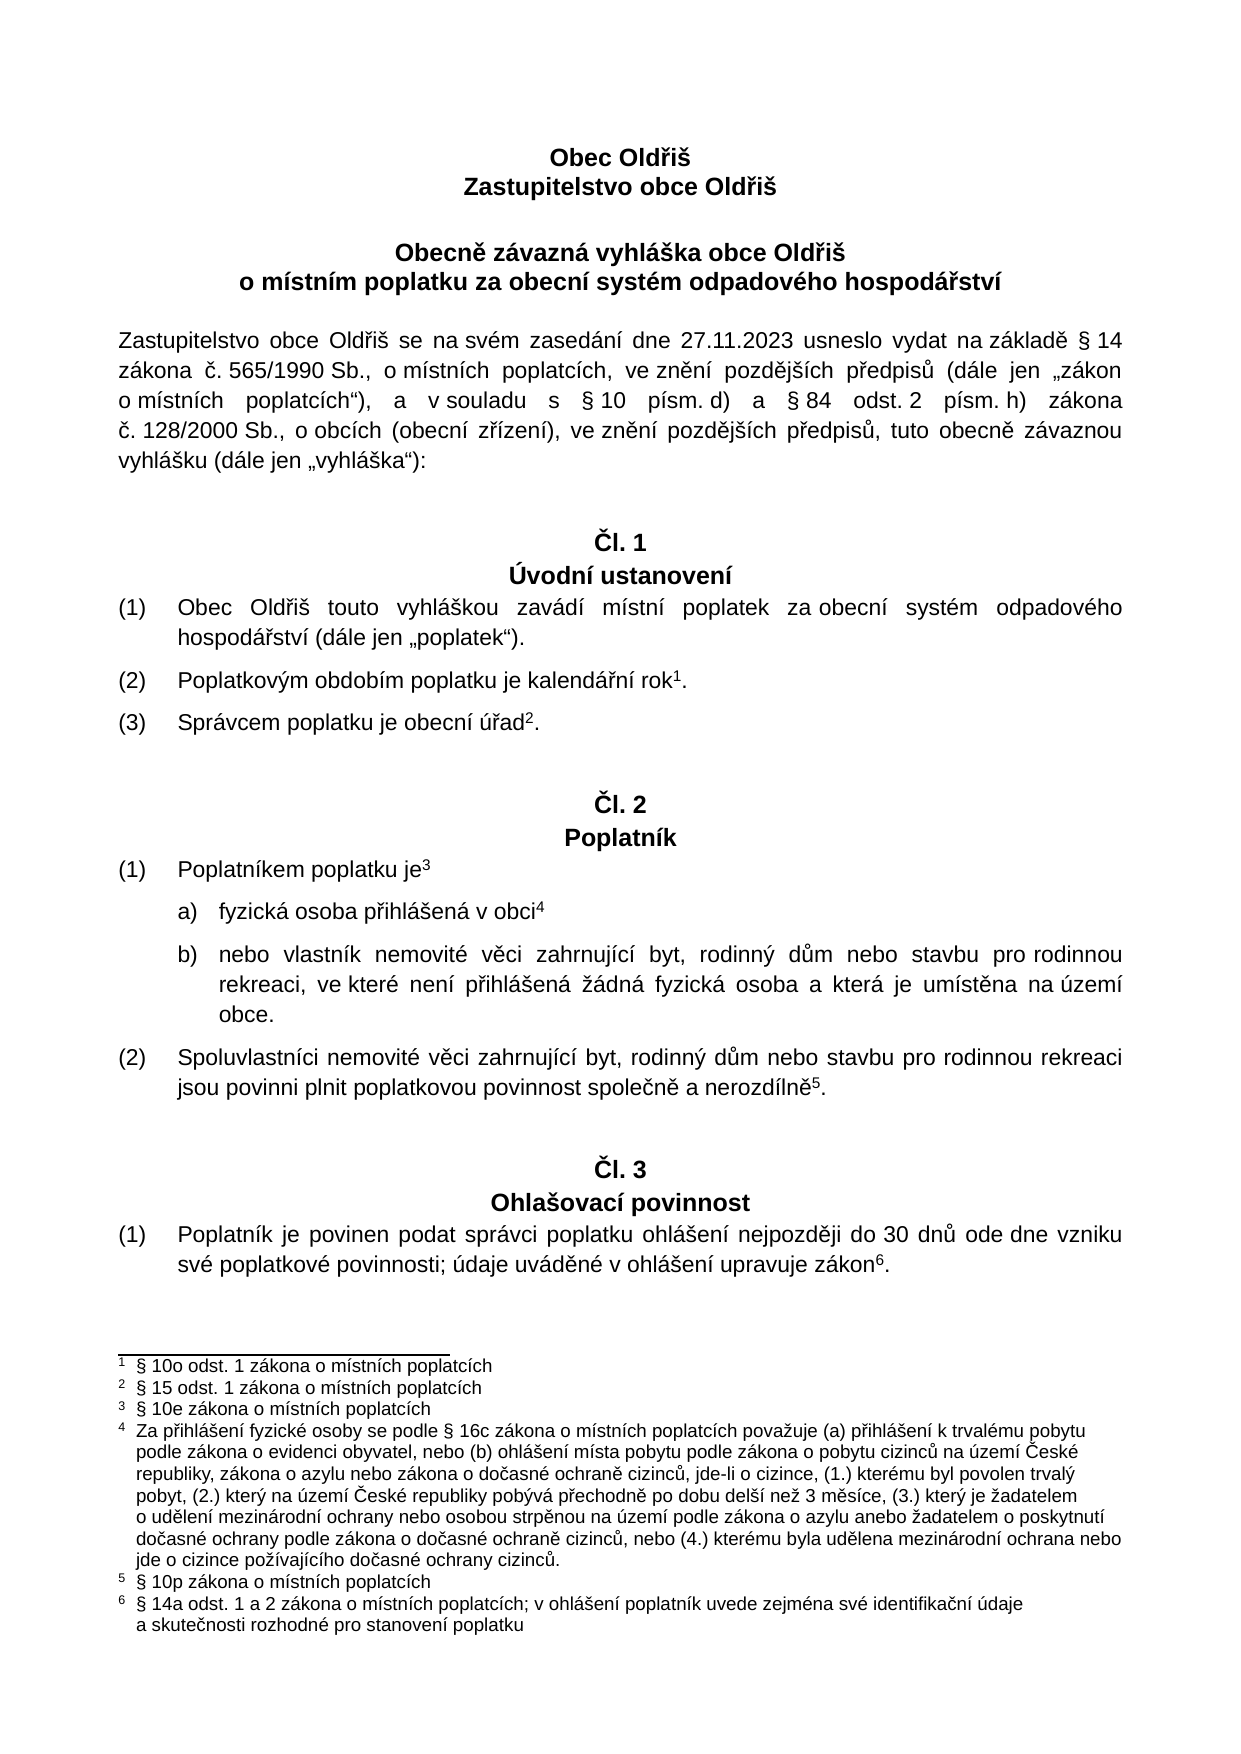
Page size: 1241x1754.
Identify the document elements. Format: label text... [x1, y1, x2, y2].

list § 14a odst. 1 a 2 zákona o místních poplatcích; v ohlášení poplatník uvede zejména své identifikační údaje a skutečnosti rozhodné pro stanovení poplatku [118, 1592, 1122, 1635]
list Obec Oldřiš touto vyhláškou zavádí místní poplatek za obecní systém odpadového hospodářství (dále jen „poplatek“). [118, 594, 1122, 650]
text Zastupitelstvo obce Oldřiš se na svém zasedání dne 27.11.2023 usneslo vydat na základě § 14 zákona č. 565/1990 Sb., o místních poplatcích, ve znění pozdějších předpisů (dále jen „zákon o místních poplatcích“), a v souladu s § 10 písm. d) a § 84 odst. 2 písm. h) zákona č. 128/2000 Sb., o obcích (obecní zřízení), ve znění pozdějších předpisů, tuto obecně závaznou vyhlášku (dále jen „vyhláška“): [118, 327, 1122, 474]
list Spoluvlastníci nemovité věci zahrnující byt, rodinný dům nebo stavbu pro rodinnou rekreaci jsou povinni plnit poplatkovou povinnost společně a nerozdílně. [118, 1044, 1122, 1101]
list Poplatkovým obdobím poplatku je kalendářní rok. [118, 667, 1122, 693]
list § 10p zákona o místních poplatcích [118, 1571, 1122, 1592]
title Obec Oldřiš Zastupitelstvo obce Oldřiš [118, 143, 1122, 201]
subtitle Čl. 3 Ohlašovací povinnost [118, 1154, 1122, 1216]
list § 10e zákona o místních poplatcích [118, 1398, 1122, 1420]
list nebo vlastník nemovité věci zahrnující byt, rodinný dům nebo stavbu pro rodinnou rekreaci, ve které není přihlášená žádná fyzická osoba a která je umístěna na území obce. [177, 941, 1122, 1028]
subtitle Čl. 1 Úvodní ustanovení [118, 528, 1122, 589]
list Poplatníkem poplatku je [118, 856, 1122, 882]
list § 10o odst. 1 zákona o místních poplatcích [118, 1355, 1122, 1377]
list § 15 odst. 1 zákona o místních poplatcích [118, 1377, 1122, 1398]
list Za přihlášení fyzické osoby se podle § 16c zákona o místních poplatcích považuje (a) přihlášení k trvalému pobytu podle zákona o evidenci obyvatel, nebo (b) ohlášení místa pobytu podle zákona o pobytu cizinců na území České republiky, zákona o azylu nebo zákona o dočasné ochraně cizinců, jde-li o cizince, (1.) kterému byl povolen trvalý pobyt, (2.) který na území České republiky pobývá přechodně po dobu delší než 3 měsíce, (3.) který je žadatelem o udělení mezinárodní ochrany nebo osobou strpěnou na území podle zákona o azylu anebo žadatelem o poskytnutí dočasné ochrany podle zákona o dočasné ochraně cizinců, nebo (4.) kterému byla udělena mezinárodní ochrana nebo jde o cizince požívajícího dočasné ochrany cizinců. [118, 1420, 1122, 1571]
list Správcem poplatku je obecní úřad. [118, 709, 1122, 736]
subtitle Obecně závazná vyhláška obce Oldřiš o místním poplatku za obecní systém odpadového hospodářství [118, 238, 1122, 295]
list fyzická osoba přihlášená v obci [177, 898, 1122, 925]
subtitle Čl. 2 Poplatník [118, 789, 1122, 851]
list Poplatník je povinen podat správci poplatku ohlášení nejpozději do 30 dnů ode dne vzniku své poplatkové povinnosti; údaje uváděné v ohlášení upravuje zákon. [118, 1221, 1122, 1277]
